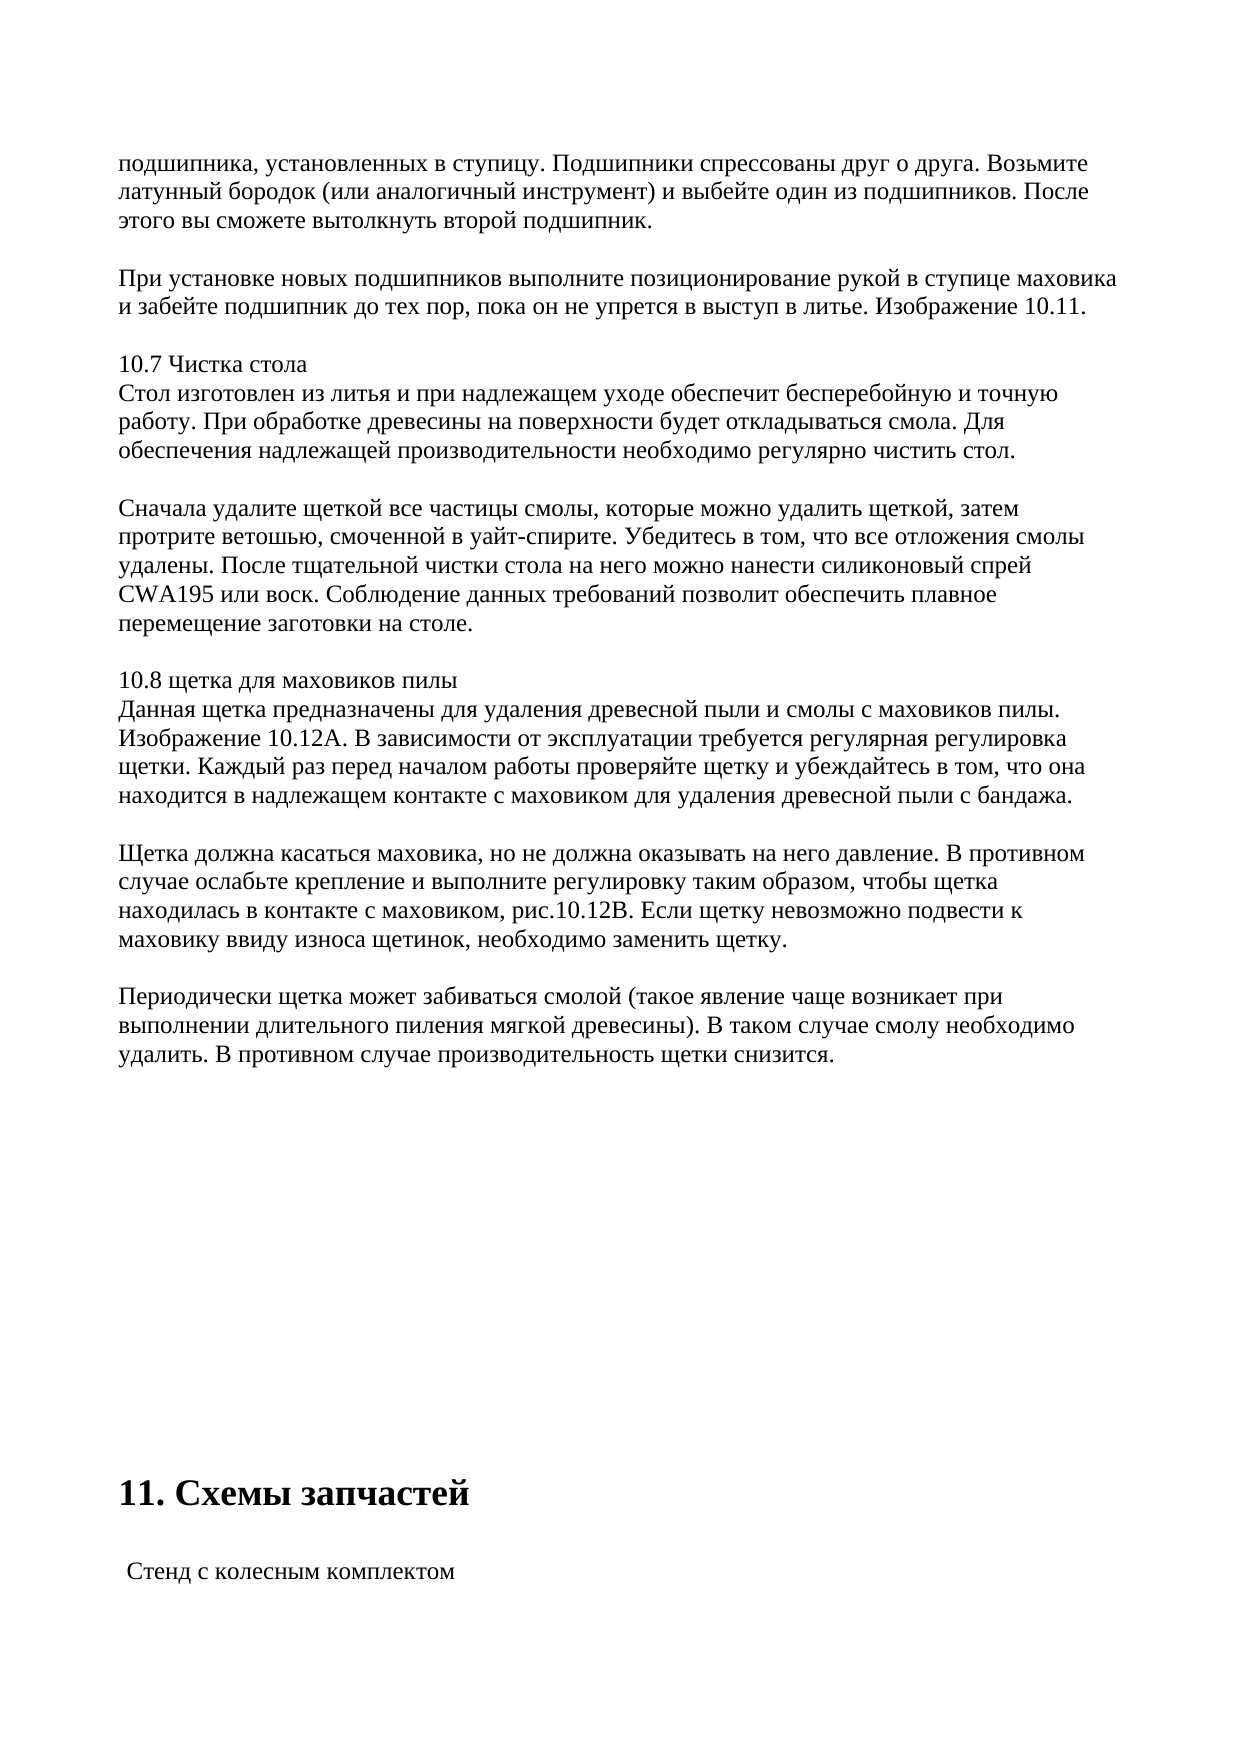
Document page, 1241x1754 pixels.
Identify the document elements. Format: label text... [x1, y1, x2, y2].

text Стол изготовлен из литья и при надлежащем уходе обеспечит бесперебойную и точную работу. При обработке древесины на поверхности будет откладываться смола. Для обеспечения надлежащей производительности необходимо регулярно чистить стол. [118, 378, 1122, 464]
text Щетка должна касаться маховика, но не должна оказывать на него давление. В противном случае ослабьте крепление и выполните регулировку таким образом, чтобы щетка находилась в контакте с маховиком, рис.10.12В. Если щетку невозможно подвести к маховику ввиду износа щетинок, необходимо заменить щетку. [118, 838, 1122, 953]
text Периодически щетка может забиваться смолой (такое явление чаще возникает при выполнении длительного пиления мягкой древесины). В таком случае смолу необходимо удалить. В противном случае производительность щетки снизится. [118, 981, 1122, 1068]
text При установке новых подшипников выполните позиционирование рукой в ступице маховика и забейте подшипник до тех пор, пока он не упрется в выступ в литье. Изображение 10.11. [118, 263, 1122, 320]
text 10.8 щетка для маховиков пилы [118, 665, 1122, 694]
text 11. Схемы запчастей [118, 1470, 1122, 1513]
text Данная щетка предназначены для удаления древесной пыли и смолы с маховиков пилы. Изображение 10.12А. В зависимости от эксплуатации требуется регулярная регулировка щетки. Каждый раз перед началом работы проверяйте щетку и убеждайтесь в том, что она находится в надлежащем контакте с маховиком для удаления древесной пыли с бандажа. [118, 694, 1122, 809]
text подшипника, установленных в ступицу. Подшипники спрессованы друг о друга. Возьмите латунный бородок (или аналогичный инструмент) и выбейте один из подшипников. После этого вы сможете вытолкнуть второй подшипник. [118, 148, 1122, 234]
text 10.7 Чистка стола [118, 349, 1122, 378]
text Сначала удалите щеткой все частицы смолы, которые можно удалить щеткой, затем протрите ветошью, смоченной в уайт-спирите. Убедитесь в том, что все отложения смолы удалены. После тщательной чистки стола на него можно нанести силиконовый спрей CWA195 или воск. Соблюдение данных требований позволит обеспечить плавное перемещение заготовки на столе. [118, 493, 1122, 636]
text Стенд с колесным комплектом [126, 1556, 1122, 1585]
